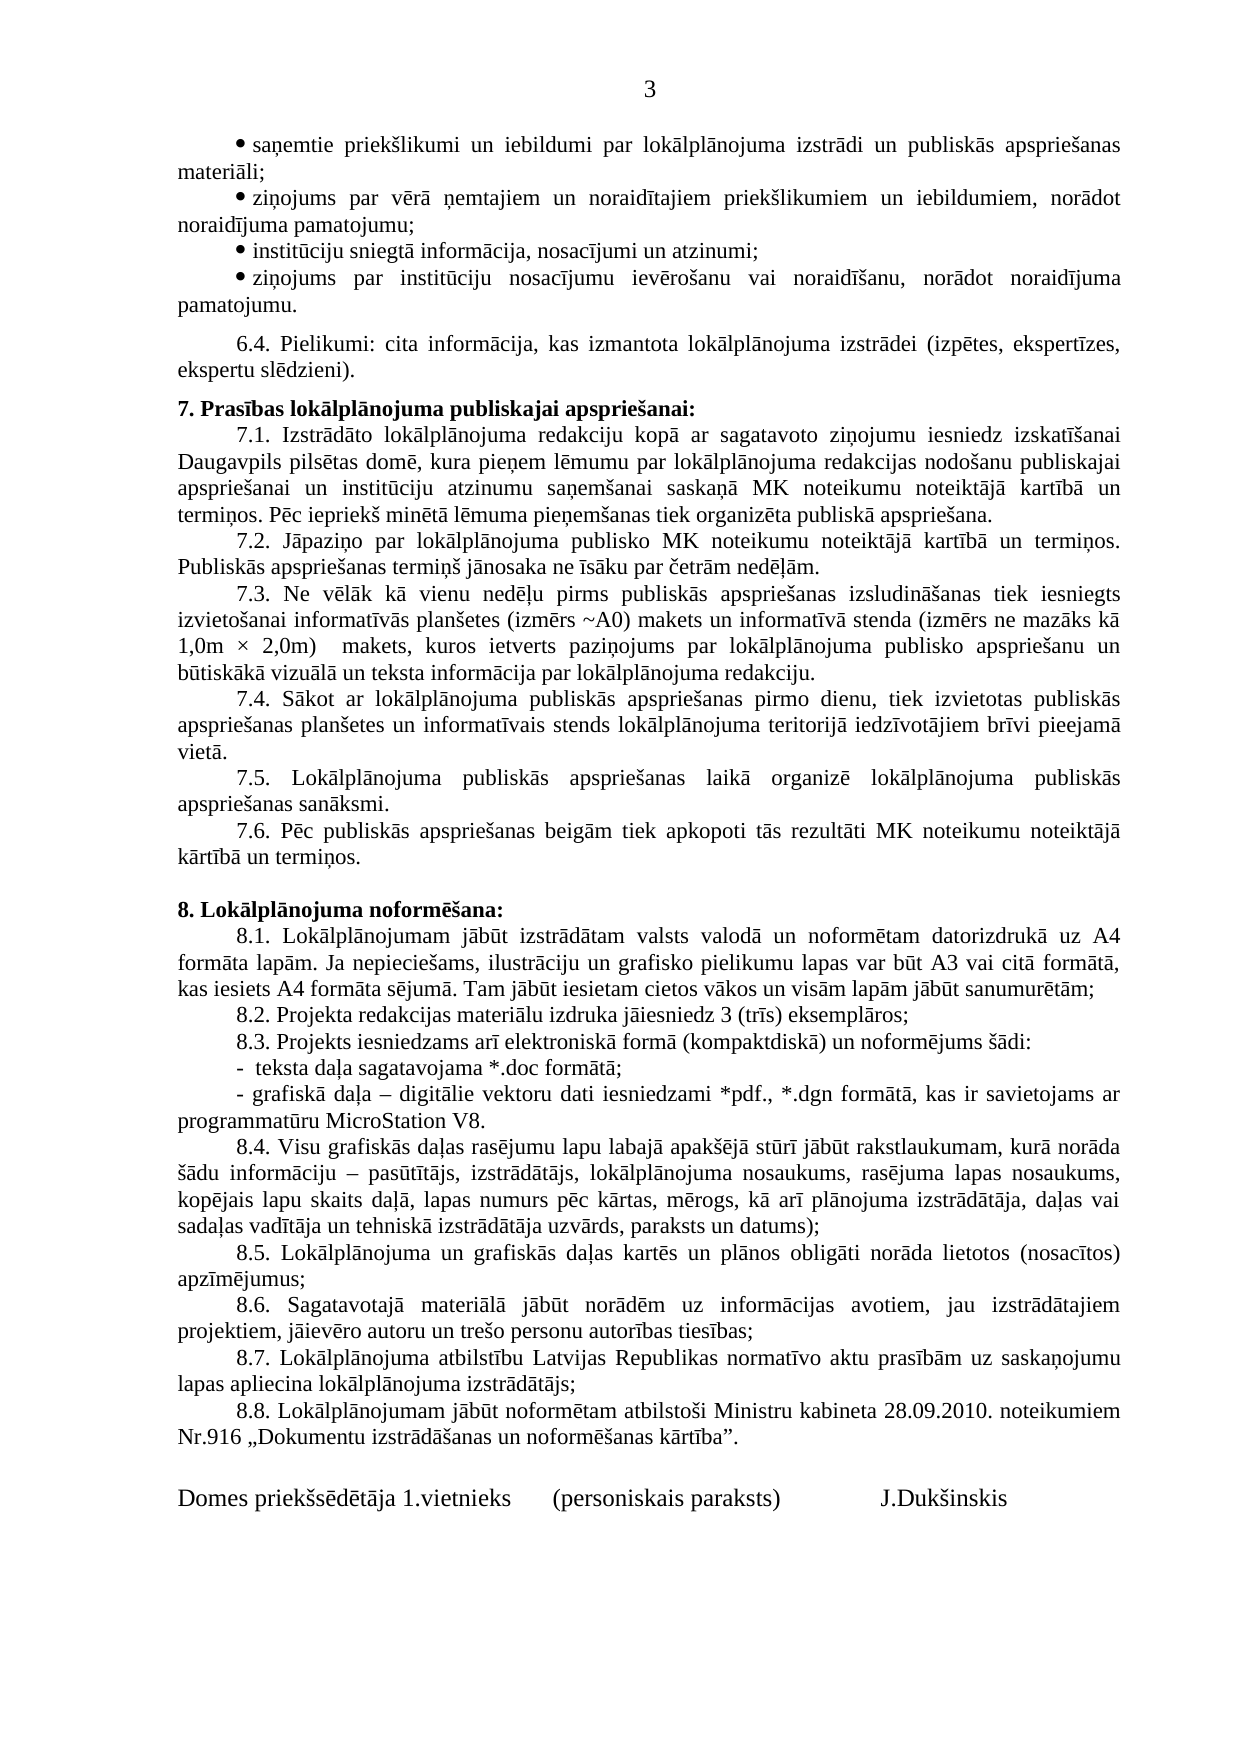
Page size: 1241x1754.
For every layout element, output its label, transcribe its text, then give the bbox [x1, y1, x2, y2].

text - grafiskā daļa – digitālie vektoru dati iesniedzami *pdf., *.dgn formātā, kas ir savietojams ar programmatūru MicroStation V8. [177, 1080, 1122, 1133]
text 8. Lokālplānojuma noformēšana: [177, 896, 1122, 922]
text 8.7. Lokālplānojuma atbilstību Latvijas Republikas normatīvo aktu prasībām uz saskaņojumu lapas apliecina lokālplānojuma izstrādātājs; [177, 1344, 1122, 1397]
text 8.8. Lokālplānojumam jābūt noformētam atbilstoši Ministru kabineta 28.09.2010. noteikumiem Nr.916 „Dokumentu izstrādāšanas un noformēšanas kārtība”. [177, 1397, 1122, 1449]
text 7.3. Ne vēlāk kā vienu nedēļu pirms publiskās apspriešanas izsludināšanas tiek iesniegts izvietošanai informatīvās planšetes (izmērs ~A0) makets un informatīvā stenda (izmērs ne mazāks kā 1,0m × 2,0m) makets, kuros ietverts paziņojums par lokālplānojuma publisko apspriešanu un būtiskākā vizuālā un teksta informācija par lokālplānojuma redakciju. [177, 580, 1122, 685]
text 8.1. Lokālplānojumam jābūt izstrādātam valsts valodā un noformētam datorizdrukā uz A4 formāta lapām. Ja nepieciešams, ilustrāciju un grafisko pielikumu lapas var būt A3 vai citā formātā, kas iesiets A4 formāta sējumā. Tam jābūt iesietam cietos vākos un visām lapām jābūt sanumurētām; [177, 922, 1122, 1001]
text 7.6. Pēc publiskās apspriešanas beigām tiek apkopoti tās rezultāti MK noteikumu noteiktājā kārtībā un termiņos. [177, 817, 1122, 869]
text 8.4. Visu grafiskās daļas rasējumu lapu labajā apakšējā stūrī jābūt rakstlaukumam, kurā norāda šādu informāciju – pasūtītājs, izstrādātājs, lokālplānojuma nosaukums, rasējuma lapas nosaukums, kopējais lapu skaits daļā, lapas numurs pēc kārtas, mērogs, kā arī plānojuma izstrādātāja, daļas vai sadaļas vadītāja un tehniskā izstrādātāja uzvārds, paraksts un datums); [177, 1133, 1122, 1238]
text 7.5. Lokālplānojuma publiskās apspriešanas laikā organizē lokālplānojuma publiskās apspriešanas sanāksmi. [177, 764, 1122, 817]
list ziņojums par vērā ņemtajiem un noraidītajiem priekšlikumiem un iebildumiem, norādot noraidījuma pamatojumu; [177, 184, 1122, 238]
text 8.3. Projekts iesniedzams arī elektroniskā formā (kompaktdiskā) un noformējums šādi: [177, 1028, 1122, 1054]
list saņemtie priekšlikumi un iebildumi par lokālplānojuma izstrādi un publiskās apspriešanas materiāli; [177, 131, 1122, 184]
text 8.2. Projekta redakcijas materiālu izdruka jāiesniedz 3 (trīs) eksemplāros; [177, 1001, 1122, 1028]
text 6.4. Pielikumi: cita informācija, kas izmantota lokālplānojuma izstrādei (izpētes, ekspertīzes, ekspertu slēdzieni). [177, 330, 1122, 383]
text 7.2. Jāpaziņo par lokālplānojuma publisko MK noteikumu noteiktājā kartībā un termiņos. Publiskās apspriešanas termiņš jānosaka ne īsāku par četrām nedēļām. [177, 527, 1122, 580]
text 8.6. Sagatavotajā materiālā jābūt norādēm uz informācijas avotiem, jau izstrādātajiem projektiem, jāievēro autoru un trešo personu autorības tiesības; [177, 1291, 1122, 1344]
text 7.1. Izstrādāto lokālplānojuma redakciju kopā ar sagatavoto ziņojumu iesniedz izskatīšanai Daugavpils pilsētas domē, kura pieņem lēmumu par lokālplānojuma redakcijas nodošanu publiskajai apspriešanai un institūciju atzinumu saņemšanai saskaņā MK noteikumu noteiktājā kartībā un termiņos. Pēc iepriekš minētā lēmuma pieņemšanas tiek organizēta publiskā apspriešana. [177, 422, 1122, 527]
text 7.4. Sākot ar lokālplānojuma publiskās apspriešanas pirmo dienu, tiek izvietotas publiskās apspriešanas planšetes un informatīvais stends lokālplānojuma teritorijā iedzīvotājiem brīvi pieejamā vietā. [177, 685, 1122, 764]
list ziņojums par institūciju nosacījumu ievērošanu vai noraidīšanu, norādot noraidījuma pamatojumu. [177, 264, 1122, 317]
list institūciju sniegtā informācija, nosacījumi un atzinumi; [177, 238, 1122, 264]
text 8.5. Lokālplānojuma un grafiskās daļas kartēs un plānos obligāti norāda lietotos (nosacītos) apzīmējumus; [177, 1238, 1122, 1291]
text Domes priekšsēdētāja 1.vietnieks (personiskais paraksts) J.Dukšinskis [177, 1483, 1122, 1512]
text - teksta daļa sagatavojama *.doc formātā; [177, 1054, 1122, 1080]
text 7. Prasības lokālplānojuma publiskajai apspriešanai: [177, 395, 1122, 422]
